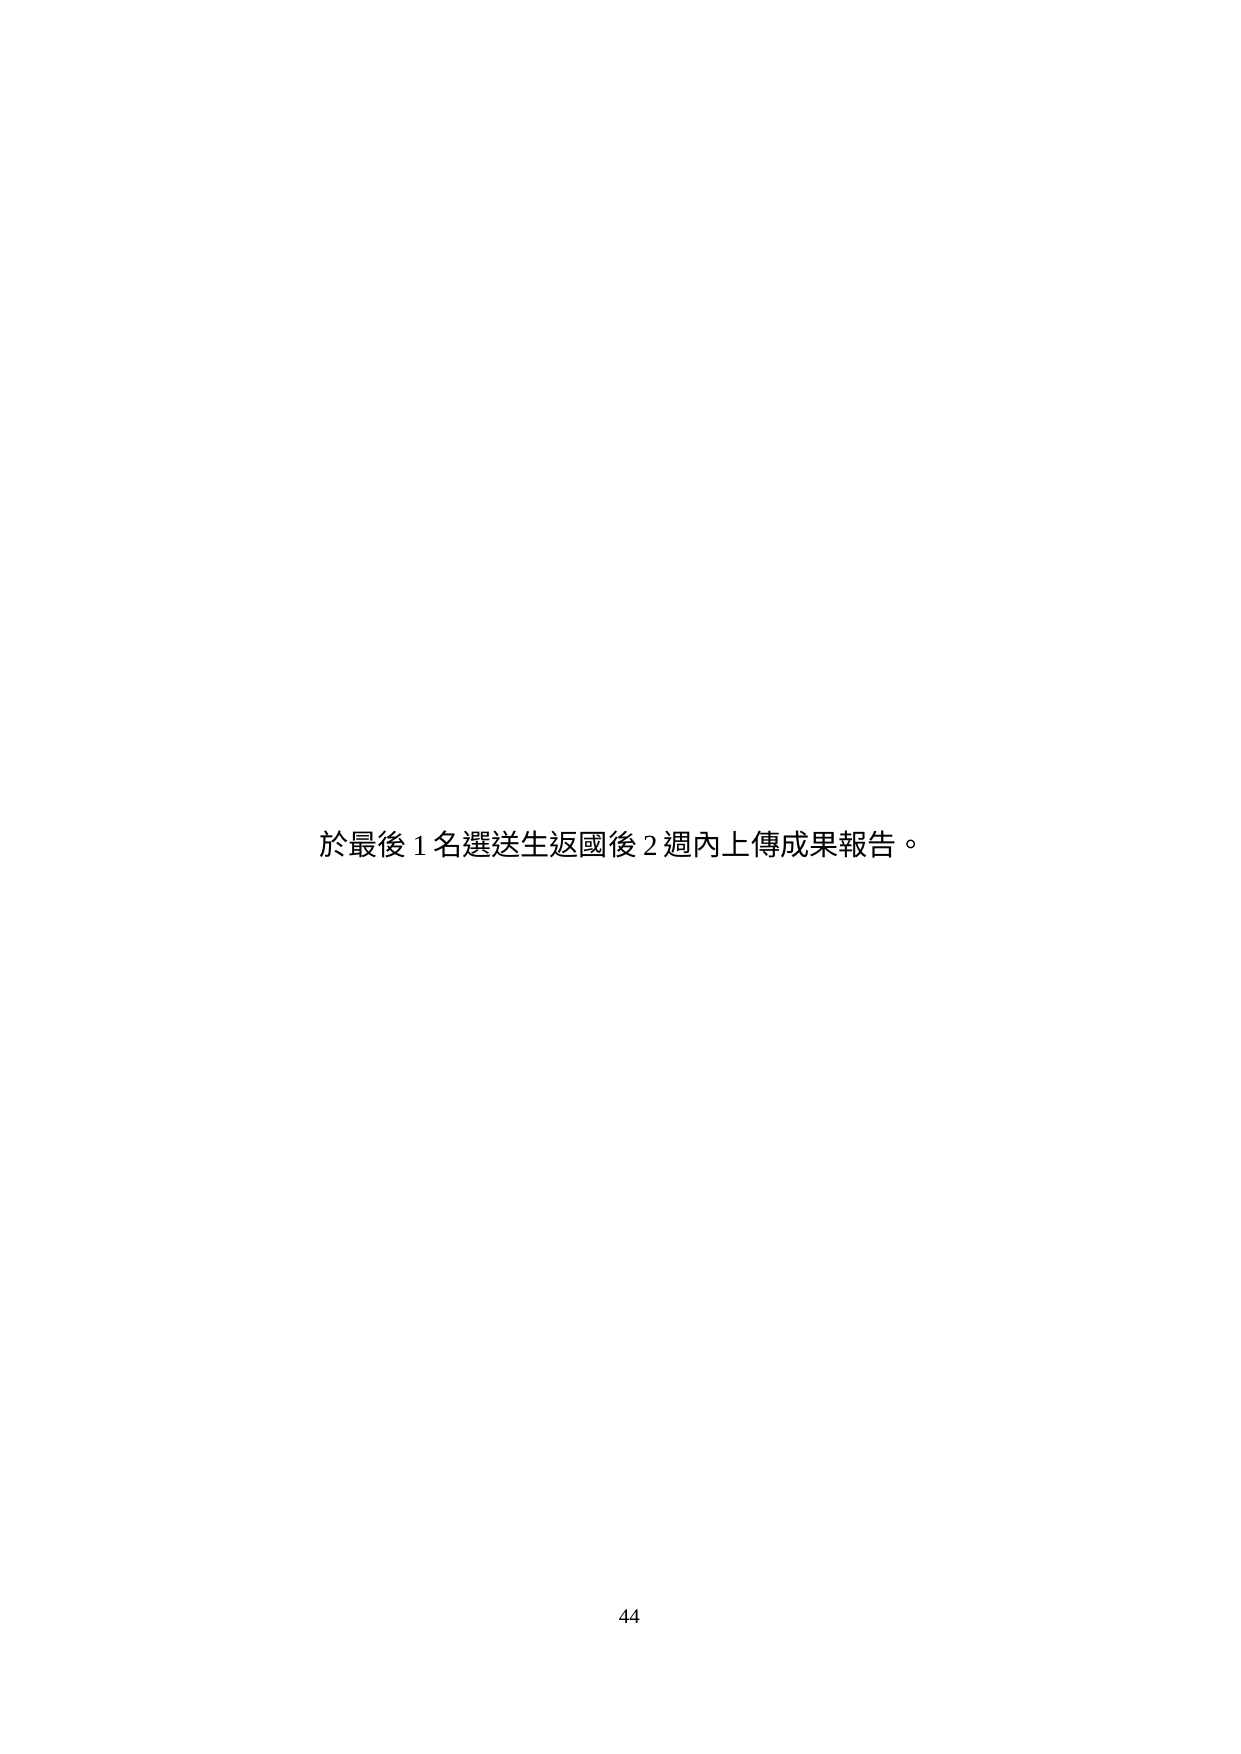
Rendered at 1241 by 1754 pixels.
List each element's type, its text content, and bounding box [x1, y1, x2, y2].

table_header [136, 801, 308, 926]
table_header 於最後1名選送生返國後2週內上傳成果報告。 [308, 801, 1092, 926]
